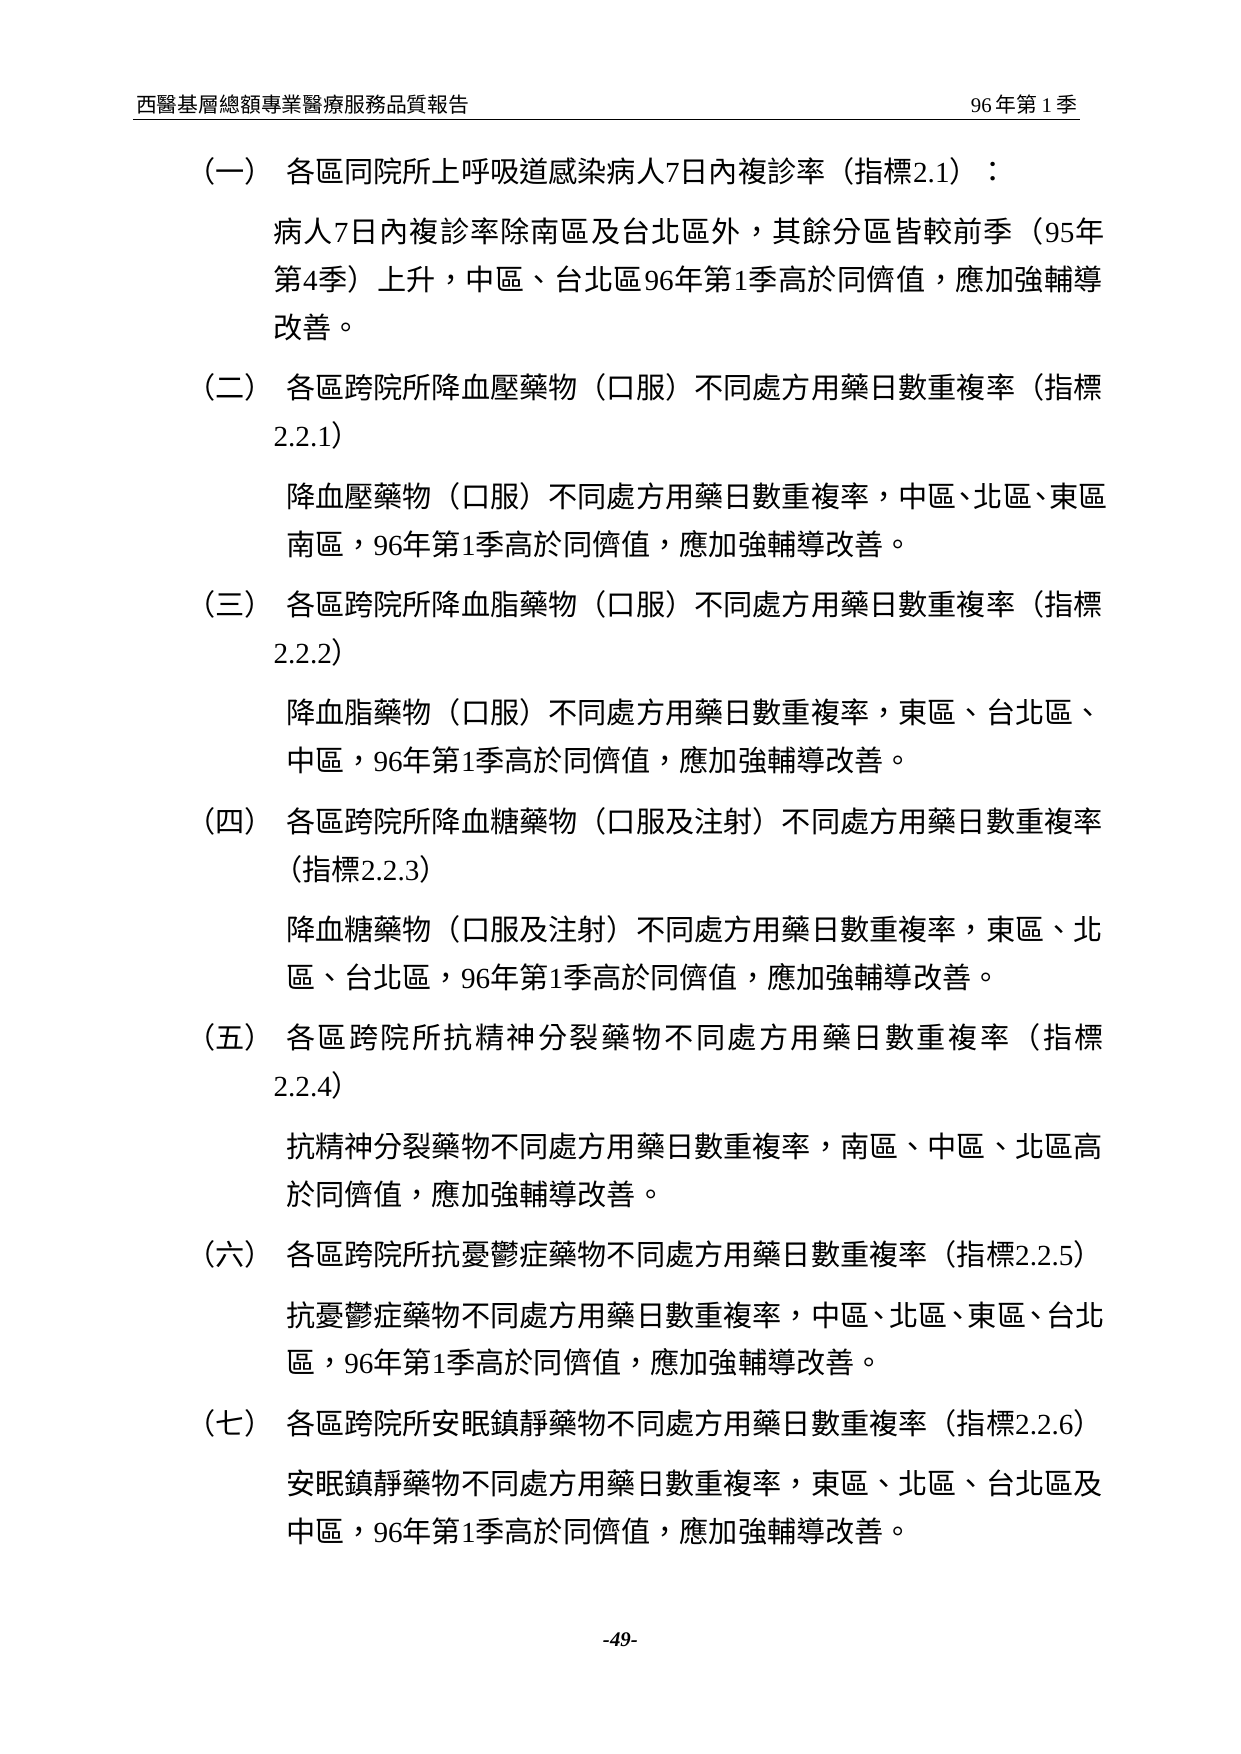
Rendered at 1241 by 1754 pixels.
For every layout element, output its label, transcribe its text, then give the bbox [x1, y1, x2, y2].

text 降血壓藥物（口服）不同處方用藥日數重複率，中區、北區、東區、南區，96年第1季高於同儕值，應加強輔導改善。 [286, 469, 1104, 565]
text 抗憂鬱症藥物不同處方用藥日數重複率，中區、北區、東區、台北區，96年第1季高於同儕值，應加強輔導改善。 [286, 1288, 1104, 1383]
list 各區跨院所安眠鎮靜藥物不同處方用藥日數重複率（指標2.2.6） [186, 1396, 1104, 1444]
text 安眠鎮靜藥物不同處方用藥日數重複率，東區、北區、台北區及中區，96年第1季高於同儕值，應加強輔導改善。 [286, 1456, 1104, 1552]
text 降血糖藥物（口服及注射）不同處方用藥日數重複率，東區、北區、台北區，96年第1季高於同儕值，應加強輔導改善。 [286, 902, 1104, 998]
list 各區同院所上呼吸道感染病人7日內複診率（指標2.1）： [186, 144, 1104, 192]
list 各區跨院所抗精神分裂藥物不同處方用藥日數重複率（指標2.2.4） [186, 1011, 1104, 1106]
text 降血脂藥物（口服）不同處方用藥日數重複率，東區、台北區、中區，96年第1季高於同儕值，應加強輔導改善。 [286, 686, 1104, 781]
list 各區跨院所降血糖藥物（口服及注射）不同處方用藥日數重複率（指標2.2.3） [186, 794, 1104, 890]
text 抗精神分裂藥物不同處方用藥日數重複率，南區、中區、北區高於同儕值，應加強輔導改善。 [286, 1119, 1104, 1215]
list 各區跨院所降血脂藥物（口服）不同處方用藥日數重複率（指標2.2.2） [186, 577, 1104, 673]
list 各區跨院所降血壓藥物（口服）不同處方用藥日數重複率（指標2.2.1） [186, 361, 1104, 456]
text 病人7日內複診率除南區及台北區外，其餘分區皆較前季（95年第4季）上升，中區、台北區96年第1季高於同儕值，應加強輔導改善。 [273, 204, 1104, 348]
list 各區跨院所抗憂鬱症藥物不同處方用藥日數重複率（指標2.2.5） [186, 1227, 1104, 1275]
